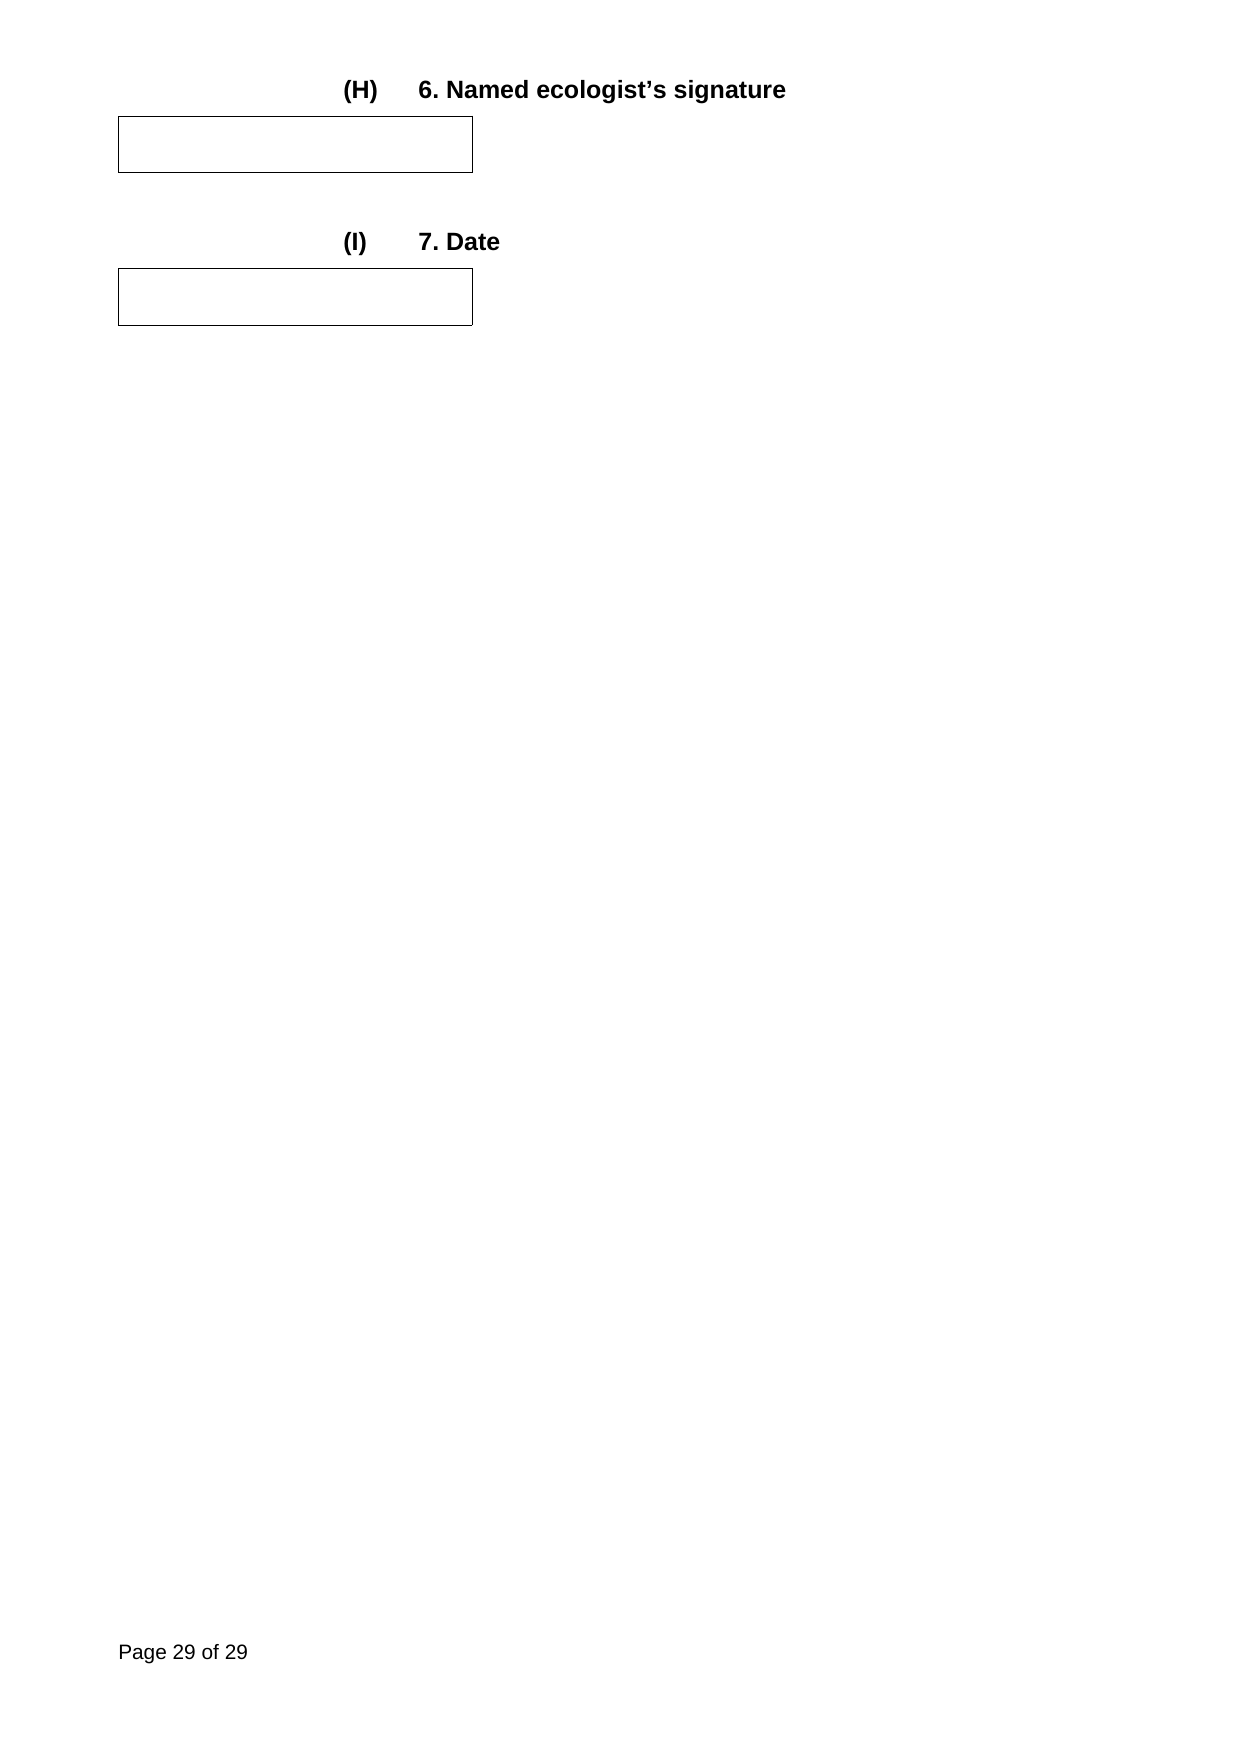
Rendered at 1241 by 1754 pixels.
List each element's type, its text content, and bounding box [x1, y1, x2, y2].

subtitle 7. Date [343, 227, 1122, 256]
subtitle 6. Named ecologist’s signature [343, 75, 1122, 104]
